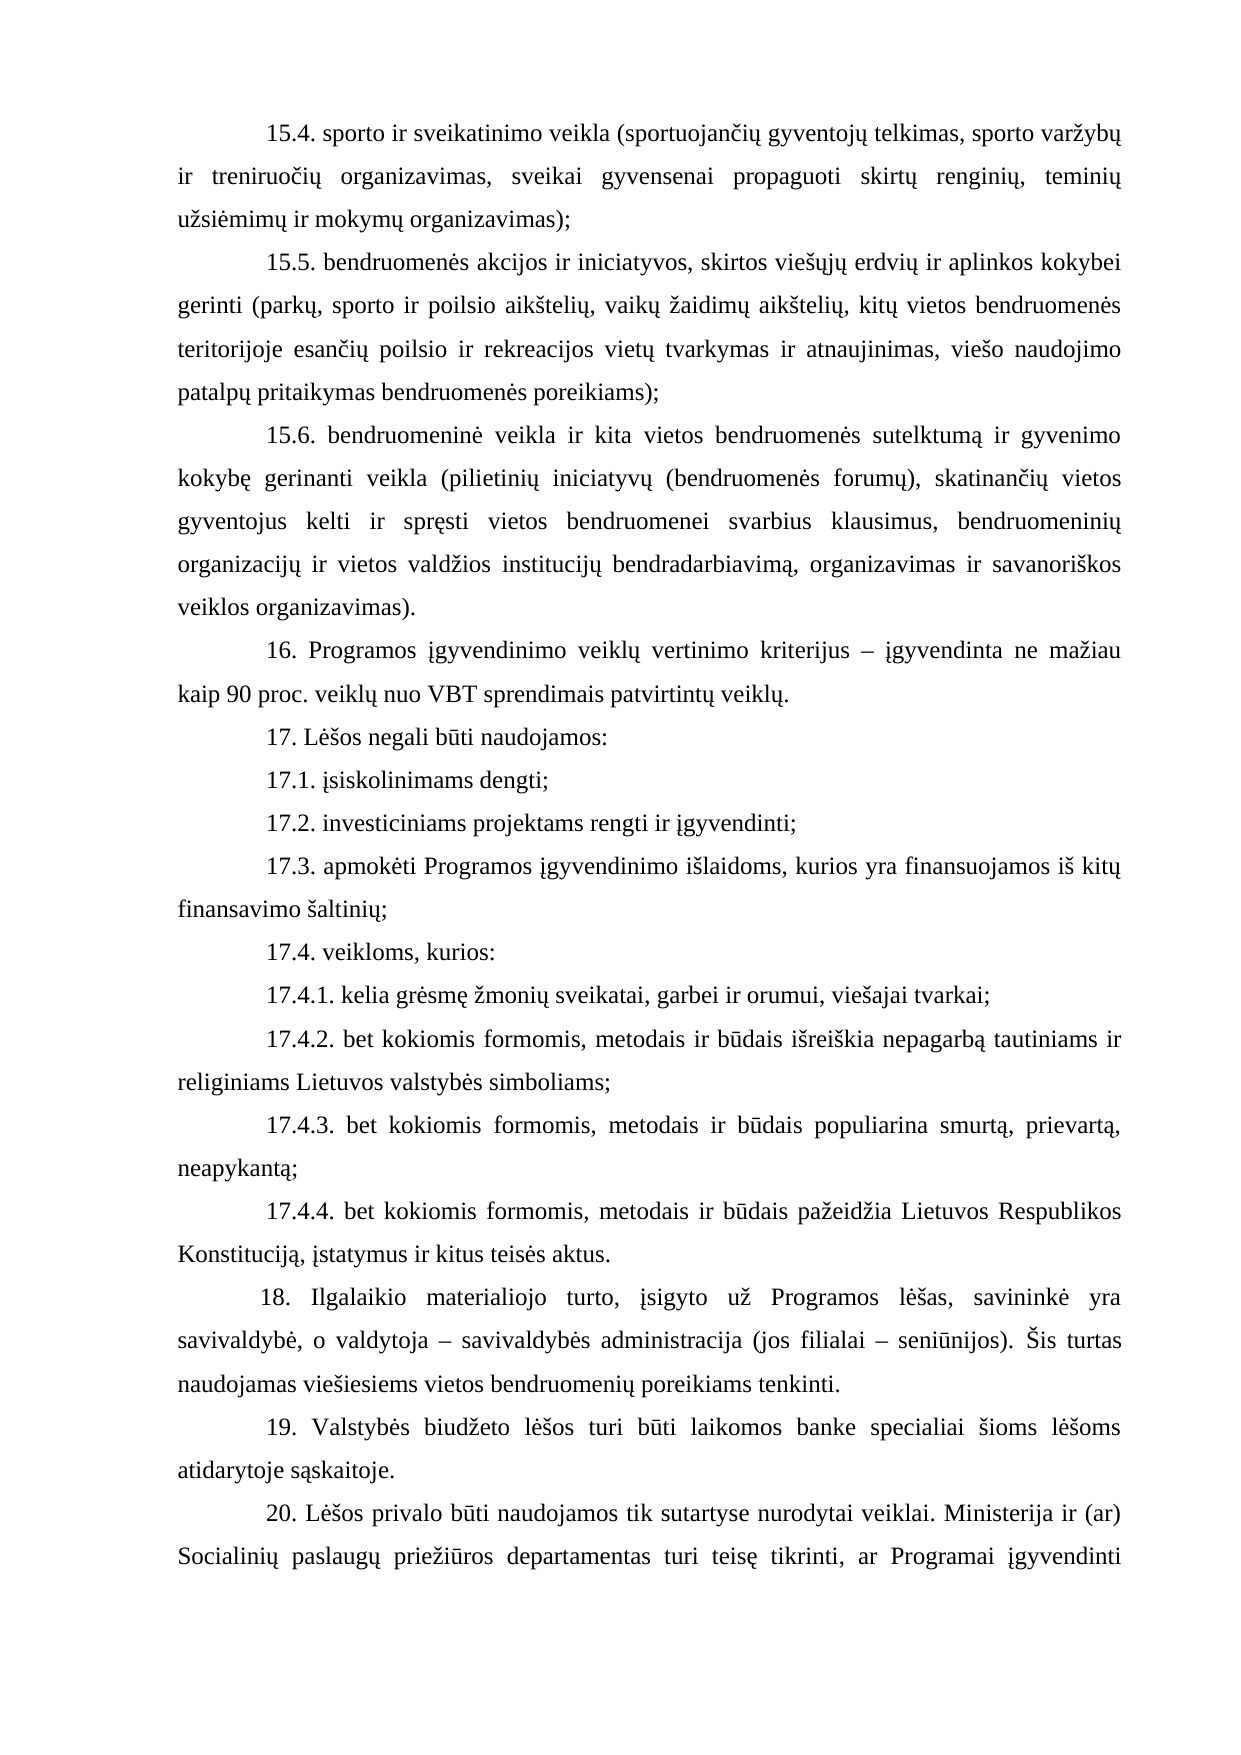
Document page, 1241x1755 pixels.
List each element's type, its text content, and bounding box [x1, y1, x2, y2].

text 18. Ilgalaikio materialiojo turto, įsigyto už Programos lėšas, savininkė yra savivaldybė, o valdytoja – savivaldybės administracija (jos filialai – seniūnijos). Šis turtas naudojamas viešiesiems vietos bendruomenių poreikiams tenkinti. [177, 1282, 1122, 1397]
text 17.4.1. kelia grėsmę žmonių sveikatai, garbei ir orumui, viešajai tvarkai; [177, 981, 1122, 1009]
text 19. Valstybės biudžeto lėšos turi būti laikomos banke specialiai šioms lėšoms atidarytoje sąskaitoje. [177, 1412, 1122, 1484]
text 20. Lėšos privalo būti naudojamos tik sutartyse nurodytai veiklai. Ministerija ir (ar) Socialinių paslaugų priežiūros departamentas turi teisę tikrinti, ar Programai įgyvendinti [177, 1498, 1122, 1570]
text 17. Lėšos negali būti naudojamos: [177, 722, 1122, 751]
text 17.1. įsiskolinimams dengti; [177, 765, 1122, 794]
text 17.3. apmokėti Programos įgyvendinimo išlaidoms, kurios yra finansuojamos iš kitų finansavimo šaltinių; [177, 851, 1122, 923]
text 17.4.3. bet kokiomis formomis, metodais ir būdais populiarina smurtą, prievartą, neapykantą; [177, 1110, 1122, 1182]
text 17.4.2. bet kokiomis formomis, metodais ir būdais išreiškia nepagarbą tautiniams ir religiniams Lietuvos valstybės simboliams; [177, 1024, 1122, 1096]
text 17.4.4. bet kokiomis formomis, metodais ir būdais pažeidžia Lietuvos Respublikos Konstituciją, įstatymus ir kitus teisės aktus. [177, 1196, 1122, 1268]
text 17.4. veikloms, kurios: [177, 937, 1122, 966]
text 15.4. sporto ir sveikatinimo veikla (sportuojančių gyventojų telkimas, sporto varžybų ir treniruočių organizavimas, sveikai gyvensenai propaguoti skirtų renginių, teminių užsiėmimų ir mokymų organizavimas); [177, 118, 1122, 233]
text 17.2. investiciniams projektams rengti ir įgyvendinti; [177, 808, 1122, 837]
text 16. Programos įgyvendinimo veiklų vertinimo kriterijus – įgyvendinta ne mažiau kaip 90 proc. veiklų nuo VBT sprendimais patvirtintų veiklų. [177, 636, 1122, 707]
text 15.6. bendruomeninė veikla ir kita vietos bendruomenės sutelktumą ir gyvenimo kokybę gerinanti veikla (pilietinių iniciatyvų (bendruomenės forumų), skatinančių vietos gyventojus kelti ir spręsti vietos bendruomenei svarbius klausimus, bendruomeninių organizacijų ir vietos valdžios institucijų bendradarbiavimą, organizavimas ir savanoriškos veiklos organizavimas). [177, 420, 1122, 621]
text 15.5. bendruomenės akcijos ir iniciatyvos, skirtos viešųjų erdvių ir aplinkos kokybei gerinti (parkų, sporto ir poilsio aikštelių, vaikų žaidimų aikštelių, kitų vietos bendruomenės teritorijoje esančių poilsio ir rekreacijos vietų tvarkymas ir atnaujinimas, viešo naudojimo patalpų pritaikymas bendruomenės poreikiams); [177, 247, 1122, 406]
